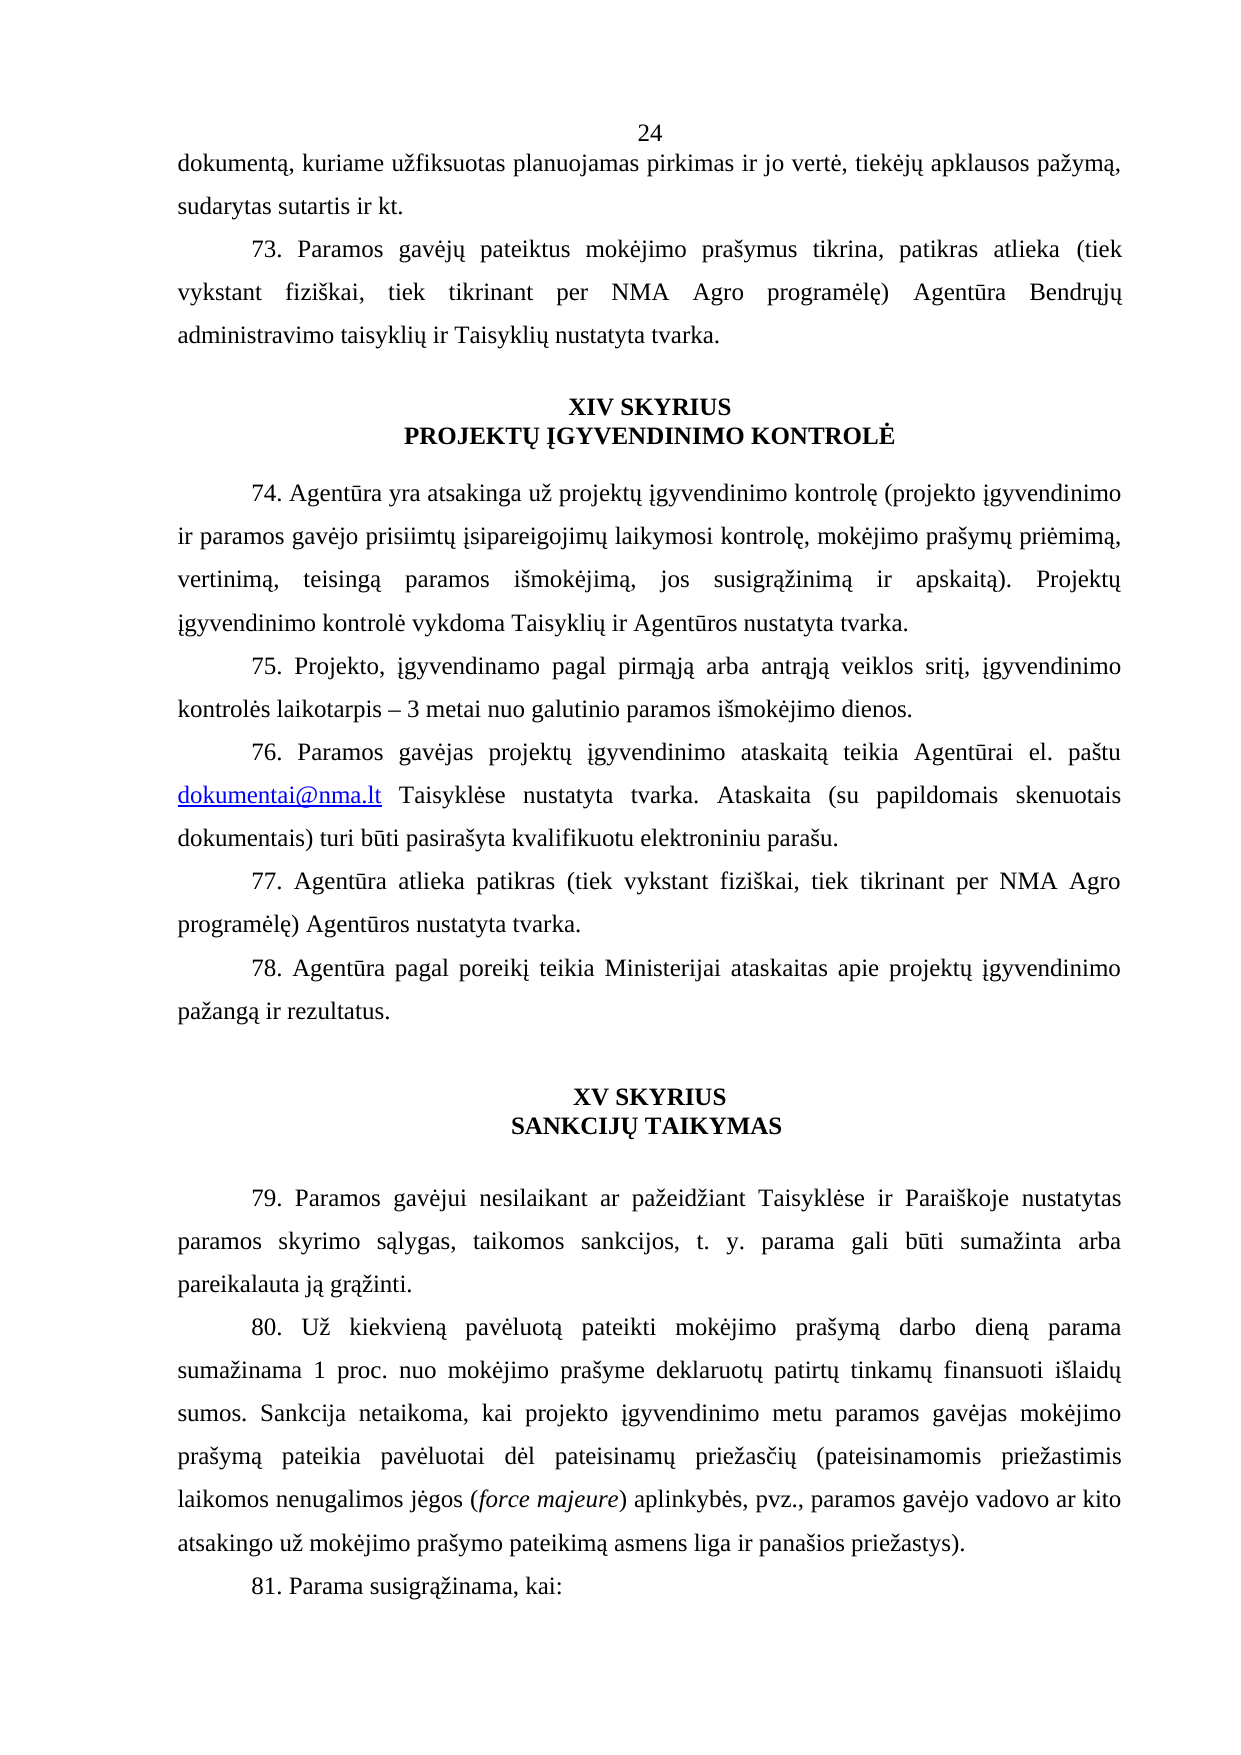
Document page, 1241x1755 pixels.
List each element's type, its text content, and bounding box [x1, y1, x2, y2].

text 80. Už kiekvieną pavėluotą pateikti mokėjimo prašymą darbo dieną parama sumažinama 1 proc. nuo mokėjimo prašyme deklaruotų patirtų tinkamų finansuoti išlaidų sumos. Sankcija netaikoma, kai projekto įgyvendinimo metu paramos gavėjas mokėjimo prašymą pateikia pavėluotai dėl pateisinamų priežasčių (pateisinamomis priežastimis laikomos nenugalimos jėgos (force majeure) aplinkybės, pvz., paramos gavėjo vadovo ar kito atsakingo už mokėjimo prašymo pateikimą asmens liga ir panašios priežastys). [177, 1312, 1122, 1556]
text XIV SKYRIUS [177, 392, 1122, 421]
text 81. Parama susigrąžinama, kai: [177, 1571, 1122, 1599]
text PROJEKTŲ ĮGYVENDINIMO KONTROLĖ [177, 421, 1122, 449]
text XV SKYRIUS [177, 1082, 1122, 1111]
text 74. Agentūra yra atsakinga už projektų įgyvendinimo kontrolę (projekto įgyvendinimo ir paramos gavėjo prisiimtų įsipareigojimų laikymosi kontrolę, mokėjimo prašymų priėmimą, vertinimą, teisingą paramos išmokėjimą, jos susigrąžinimą ir apskaitą). Projektų įgyvendinimo kontrolė vykdoma Taisyklių ir Agentūros nustatyta tvarka. [177, 478, 1122, 636]
text 75. Projekto, įgyvendinamo pagal pirmąją arba antrąją veiklos sritį, įgyvendinimo kontrolės laikotarpis – 3 metai nuo galutinio paramos išmokėjimo dienos. [177, 651, 1122, 723]
text SANKCIJŲ TAIKYMAS [177, 1111, 1122, 1139]
text 76. Paramos gavėjas projektų įgyvendinimo ataskaitą teikia Agentūrai el. paštu dokumentai@nma.lt Taisyklėse nustatyta tvarka. Ataskaita (su papildomais skenuotais dokumentais) turi būti pasirašyta kvalifikuotu elektroniniu parašu. [177, 737, 1122, 852]
text 77. Agentūra atlieka patikras (tiek vykstant fiziškai, tiek tikrinant per NMA Agro programėlę) Agentūros nustatyta tvarka. [177, 866, 1122, 938]
text 79. Paramos gavėjui nesilaikant ar pažeidžiant Taisyklėse ir Paraiškoje nustatytas paramos skyrimo sąlygas, taikomos sankcijos, t. y. parama gali būti sumažinta arba pareikalauta ją grąžinti. [177, 1183, 1122, 1298]
text 78. Agentūra pagal poreikį teikia Ministerijai ataskaitas apie projektų įgyvendinimo pažangą ir rezultatus. [177, 953, 1122, 1024]
text dokumentą, kuriame užfiksuotas planuojamas pirkimas ir jo vertė, tiekėjų apklausos pažymą, sudarytas sutartis ir kt. [177, 148, 1122, 219]
text 73. Paramos gavėjų pateiktus mokėjimo prašymus tikrina, patikras atlieka (tiek vykstant fiziškai, tiek tikrinant per NMA Agro programėlę) Agentūra Bendrųjų administravimo taisyklių ir Taisyklių nustatyta tvarka. [177, 234, 1122, 349]
